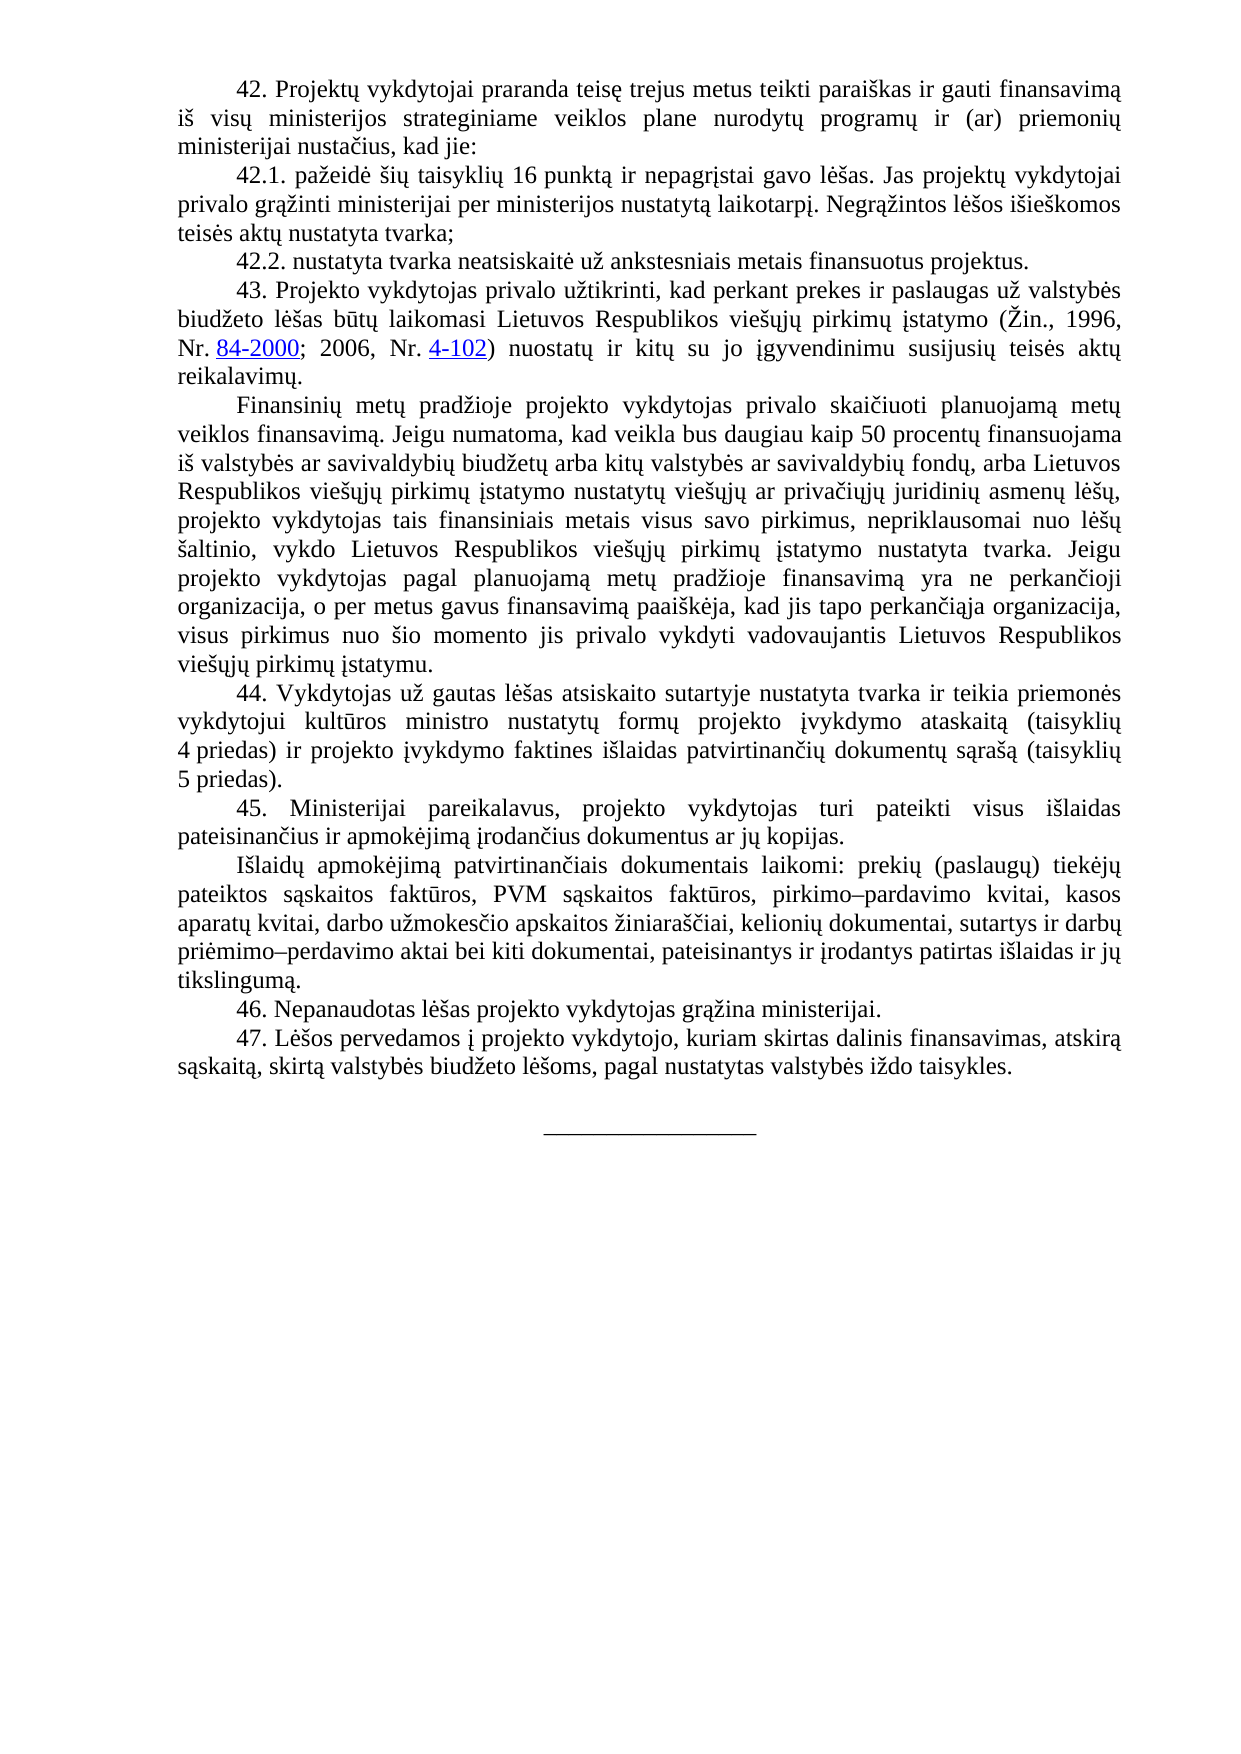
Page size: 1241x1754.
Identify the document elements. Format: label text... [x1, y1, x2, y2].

text 42. Projektų vykdytojai praranda teisę trejus metus teikti paraiškas ir gauti finansavimą iš visų ministerijos strateginiame veiklos plane nurodytų programų ir (ar) priemonių ministerijai nustačius, kad jie: [177, 74, 1122, 160]
text 45. Ministerijai pareikalavus, projekto vykdytojas turi pateikti visus išlaidas pateisinančius ir apmokėjimą įrodančius dokumentus ar jų kopijas. [177, 793, 1122, 850]
text 43. Projekto vykdytojas privalo užtikrinti, kad perkant prekes ir paslaugas už valstybės biudžeto lėšas būtų laikomasi Lietuvos Respublikos viešųjų pirkimų įstatymo (Žin., 1996, Nr. 84-2000; 2006, Nr. 4-102) nuostatų ir kitų su jo įgyvendinimu susijusių teisės aktų reikalavimų. [177, 275, 1122, 390]
text _________________ [177, 1109, 1122, 1138]
text Finansinių metų pradžioje projekto vykdytojas privalo skaičiuoti planuojamą metų veiklos finansavimą. Jeigu numatoma, kad veikla bus daugiau kaip 50 procentų finansuojama iš valstybės ar savivaldybių biudžetų arba kitų valstybės ar savivaldybių fondų, arba Lietuvos Respublikos viešųjų pirkimų įstatymo nustatytų viešųjų ar privačiųjų juridinių asmenų lėšų, projekto vykdytojas tais finansiniais metais visus savo pirkimus, nepriklausomai nuo lėšų šaltinio, vykdo Lietuvos Respublikos viešųjų pirkimų įstatymo nustatyta tvarka. Jeigu projekto vykdytojas pagal planuojamą metų pradžioje finansavimą yra ne perkančioji organizacija, o per metus gavus finansavimą paaiškėja, kad jis tapo perkančiąja organizacija, visus pirkimus nuo šio momento jis privalo vykdyti vadovaujantis Lietuvos Respublikos viešųjų pirkimų įstatymu. [177, 390, 1122, 678]
text 47. Lėšos pervedamos į projekto vykdytojo, kuriam skirtas dalinis finansavimas, atskirą sąskaitą, skirtą valstybės biudžeto lėšoms, pagal nustatytas valstybės iždo taisykles. [177, 1023, 1122, 1080]
text 44. Vykdytojas už gautas lėšas atsiskaito sutartyje nustatyta tvarka ir teikia priemonės vykdytojui kultūros ministro nustatytų formų projekto įvykdymo ataskaitą (taisyklių 4 priedas) ir projekto įvykdymo faktines išlaidas patvirtinančių dokumentų sąrašą (taisyklių 5 priedas). [177, 678, 1122, 793]
text 42.2. nustatyta tvarka neatsiskaitė už ankstesniais metais finansuotus projektus. [177, 246, 1122, 275]
text 42.1. pažeidė šių taisyklių 16 punktą ir nepagrįstai gavo lėšas. Jas projektų vykdytojai privalo grąžinti ministerijai per ministerijos nustatytą laikotarpį. Negrąžintos lėšos išieškomos teisės aktų nustatyta tvarka; [177, 160, 1122, 246]
text 46. Nepanaudotas lėšas projekto vykdytojas grąžina ministerijai. [177, 994, 1122, 1023]
text Išlaidų apmokėjimą patvirtinančiais dokumentais laikomi: prekių (paslaugų) tiekėjų pateiktos sąskaitos faktūros, PVM sąskaitos faktūros, pirkimo–pardavimo kvitai, kasos aparatų kvitai, darbo užmokesčio apskaitos žiniaraščiai, kelionių dokumentai, sutartys ir darbų priėmimo–perdavimo aktai bei kiti dokumentai, pateisinantys ir įrodantys patirtas išlaidas ir jų tikslingumą. [177, 850, 1122, 994]
